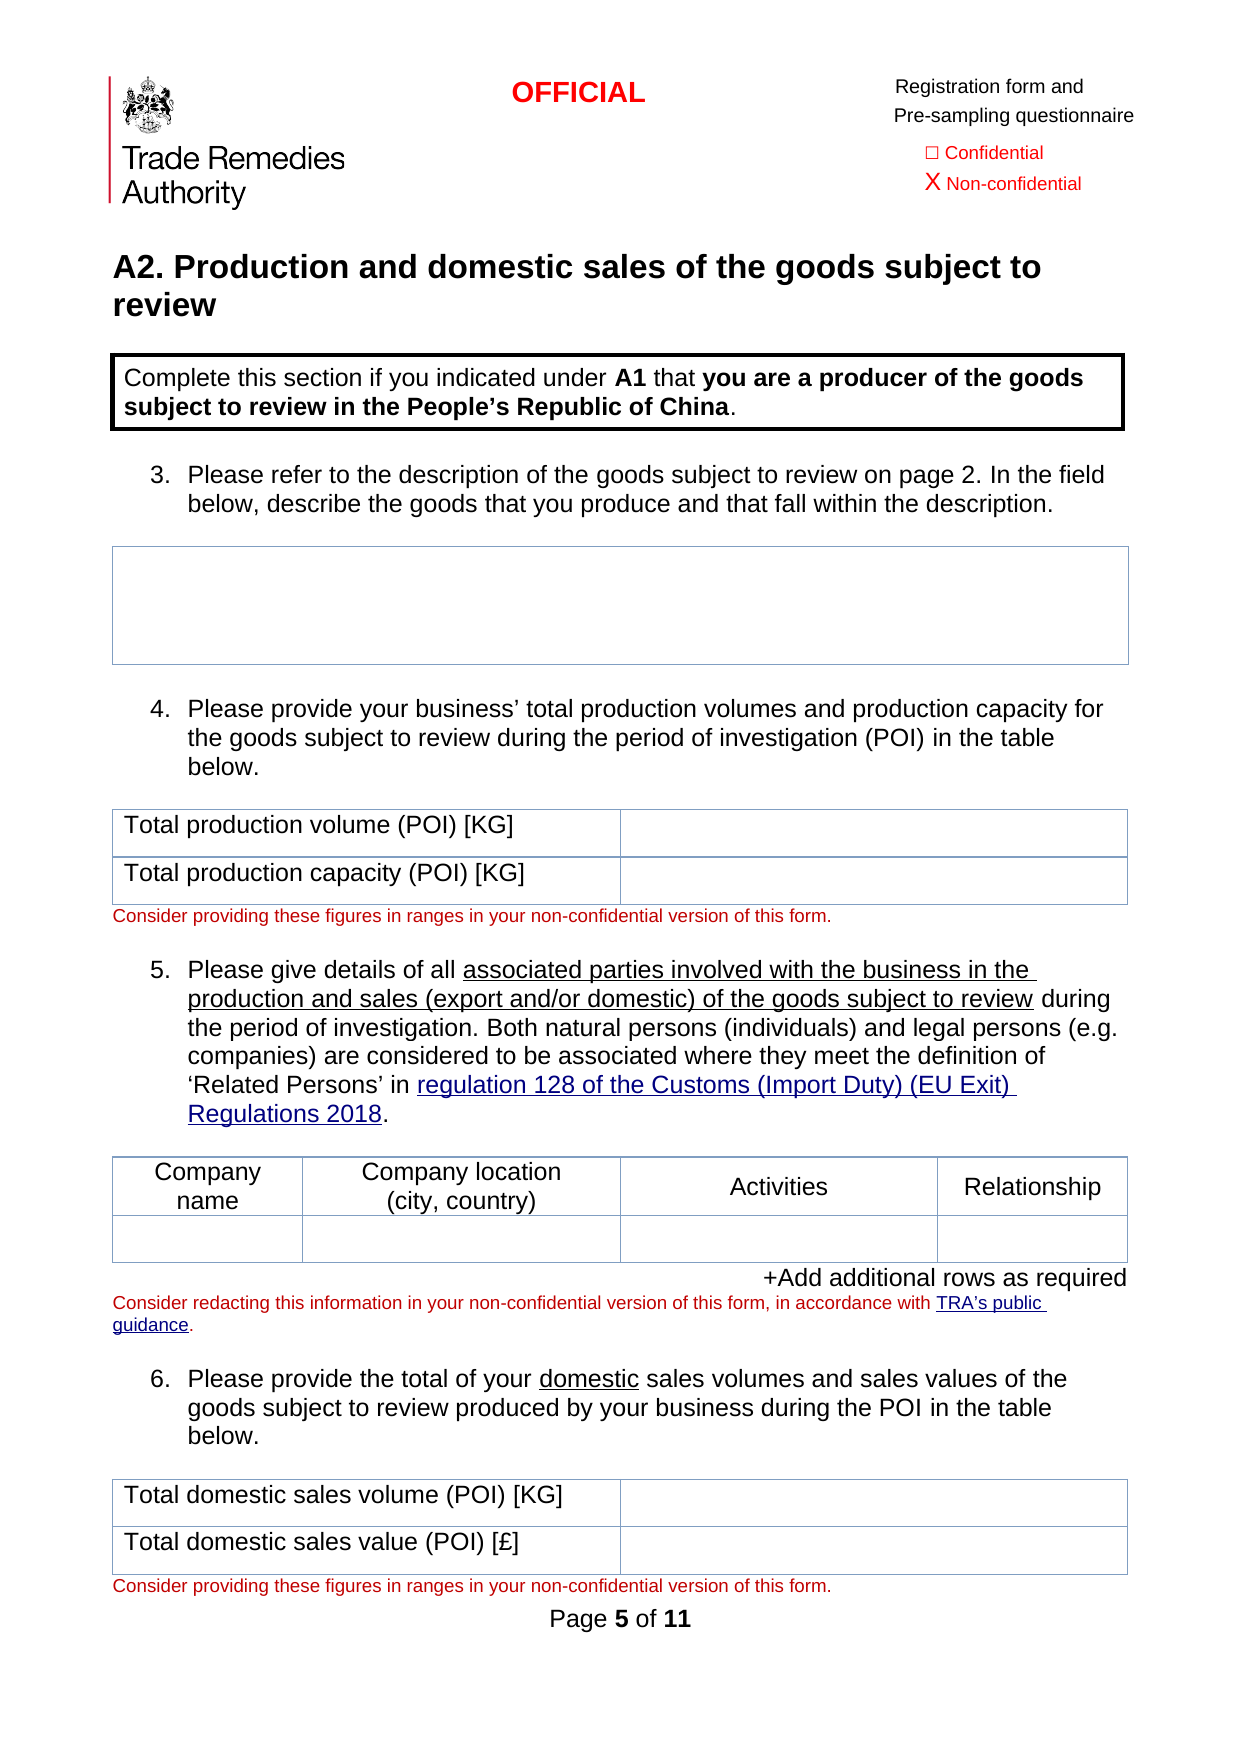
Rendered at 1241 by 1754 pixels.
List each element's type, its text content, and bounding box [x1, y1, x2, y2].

table_cell [938, 1216, 1127, 1262]
list Please refer to the description of the goods subject to review on page 2. In the field below, describe the goods that you produce and that fall within the description. [150, 460, 1128, 517]
list Please provide your business’ total production volumes and production capacity for the goods subject to review during the period of investigation (POI) in the table below. [150, 694, 1128, 780]
table_header [113, 547, 1128, 664]
table_header Company name [113, 1158, 302, 1215]
text Consider redacting this information in your non-confidential version of this form, in accordance with TRA’s public guidance. [112, 1292, 1128, 1335]
list Please give details of all associated parties involved with the business in the production and sales (export and/or domestic) of the goods subject to review during the period of investigation. Both natural persons (individuals) and legal persons (e.g. companies) are considered to be associated where they meet the definition of ‘Related Persons’ in regulation 128 of the Customs (Import Duty) (EU Exit) Regulations 2018. [150, 955, 1128, 1128]
table_cell [303, 1216, 620, 1262]
table_cell [621, 1527, 1127, 1573]
table_cell [113, 1216, 302, 1262]
table_header Company location (city, country) [303, 1158, 620, 1215]
table_header Activities [621, 1158, 937, 1215]
text Consider providing these figures in ranges in your non-confidential version of this form. [112, 905, 1128, 926]
table_header Complete this section if you indicated under A1 that you are a producer of the goods subject to review in the People’s Republic of China. [115, 357, 1121, 427]
table_header [621, 810, 1127, 856]
table_cell Total domestic sales value (POI) [£] [113, 1527, 620, 1573]
table_header Relationship [938, 1158, 1127, 1215]
text Consider providing these figures in ranges in your non-confidential version of this form. [112, 1575, 1128, 1596]
table_header [621, 1480, 1127, 1526]
table_header Total domestic sales volume (POI) [KG] [113, 1480, 620, 1526]
text +Add additional rows as required [112, 1263, 1128, 1292]
table_cell [621, 1216, 937, 1262]
list Please provide the total of your domestic sales volumes and sales values of the goods subject to review produced by your business during the POI in the table below. [150, 1364, 1128, 1450]
table_cell [621, 858, 1127, 904]
table_header Total production volume (POI) [KG] [113, 810, 620, 856]
subtitle A2. Production and domestic sales of the goods subject to review [112, 247, 1128, 324]
table_cell Total production capacity (POI) [KG] [113, 858, 620, 904]
